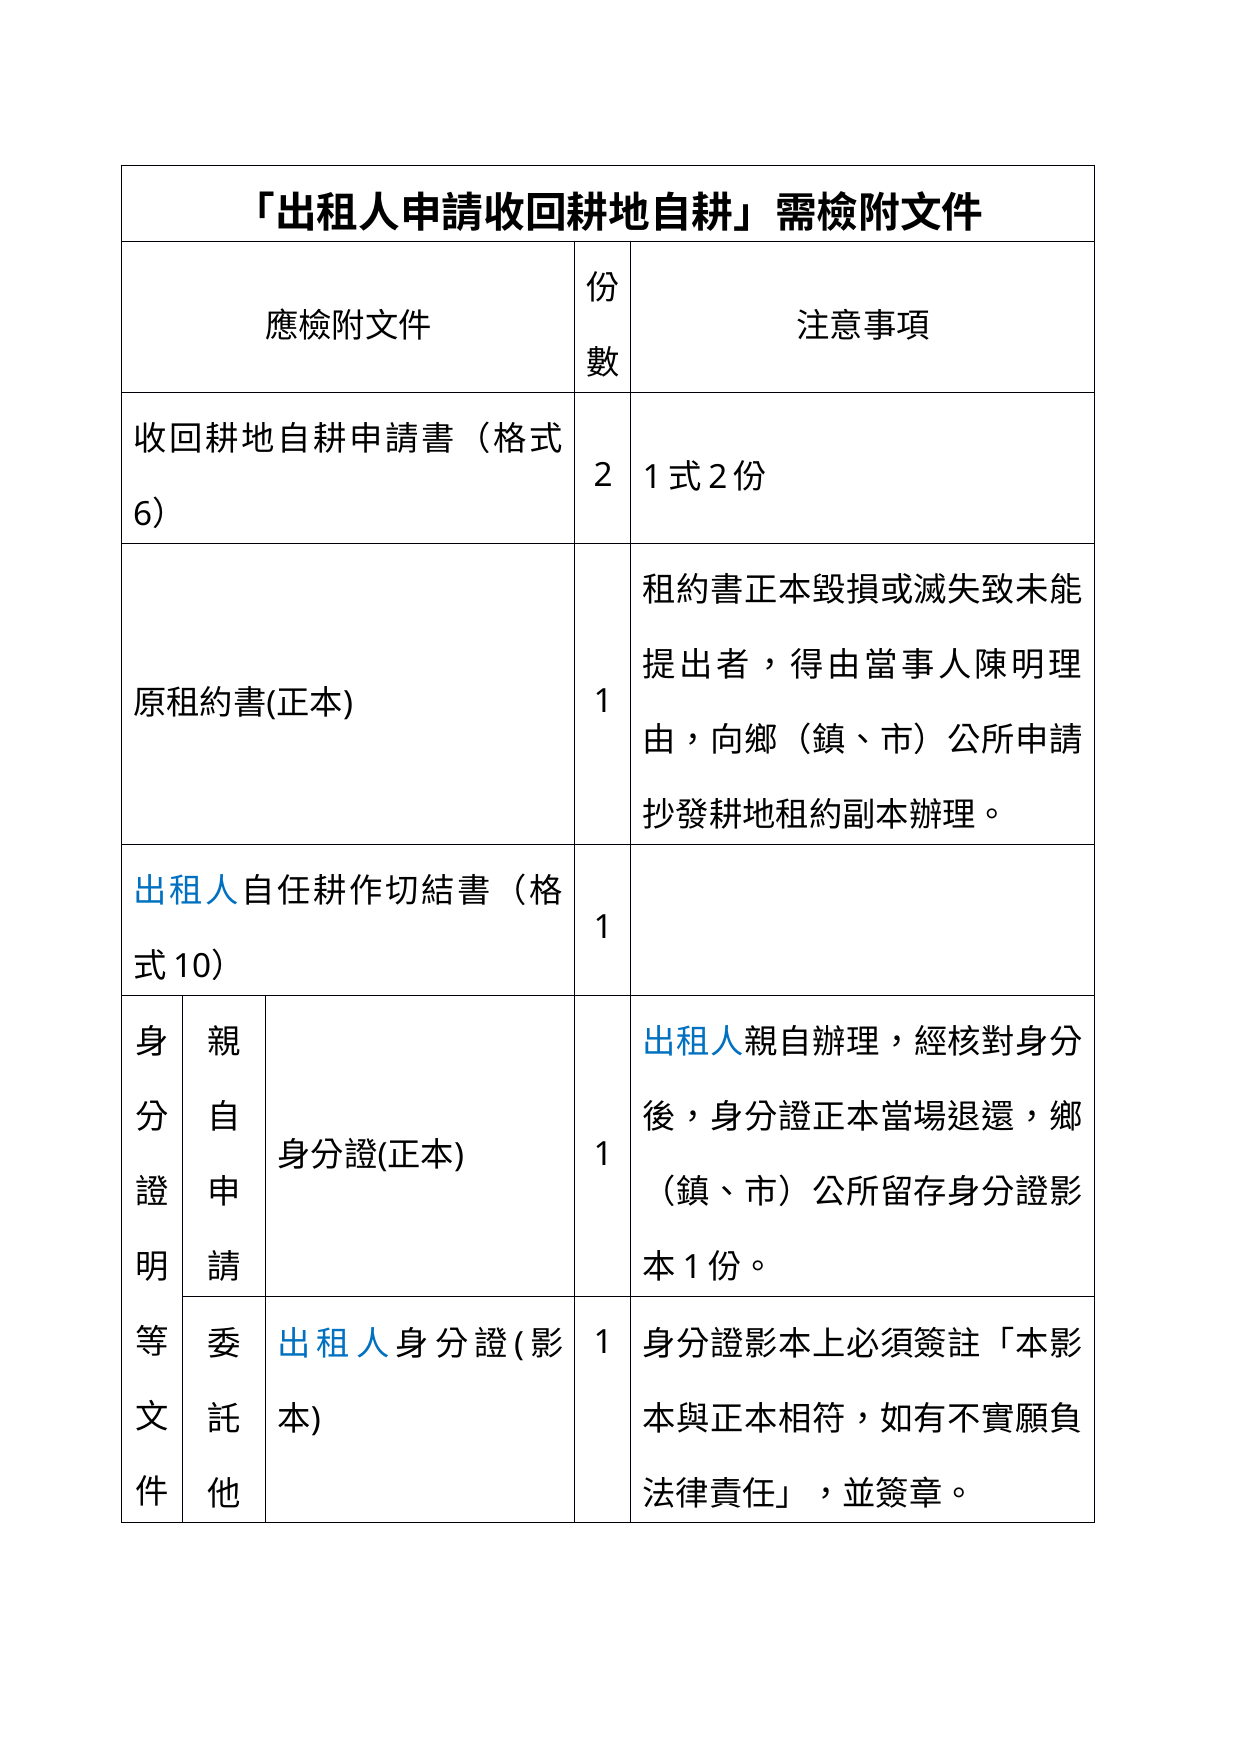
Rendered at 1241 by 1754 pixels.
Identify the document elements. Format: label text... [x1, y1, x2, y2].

table_header 「出租人申請收回耕地自耕」需檢附文件 [122, 166, 1094, 241]
table_cell 身分證(正本) [266, 996, 574, 1296]
table_cell 身分證影本上必須簽註「本影本與正本相符，如有不實願負法律責任」，並簽章。 [631, 1297, 1094, 1522]
table_cell 注意事項 [631, 242, 1094, 392]
table_cell 原租約書(正本) [122, 544, 574, 844]
table_cell 租約書正本毀損或滅失致未能提出者，得由當事人陳明理由，向鄉（鎮、市）公所申請抄發耕地租約副本辦理。 [631, 544, 1094, 844]
table_cell 2 [575, 393, 630, 543]
table_cell 出租人自任耕作切結書（格式10） [122, 845, 574, 995]
table_cell 1 [575, 845, 630, 995]
table_cell 出租人身分證(影本) [266, 1297, 574, 1522]
table_cell 1式2份 [631, 393, 1094, 543]
table_cell 委託他 [183, 1297, 265, 1522]
table_cell 1 [575, 996, 630, 1296]
table_cell 1 [575, 1297, 630, 1522]
table_cell 收回耕地自耕申請書（格式6） [122, 393, 574, 543]
table_cell 應檢附文件 [122, 242, 574, 392]
table_cell 親自申請 [183, 996, 265, 1296]
table_cell [631, 845, 1094, 995]
table_cell 身分證明等文件 [122, 996, 182, 1522]
table_cell 份數 [575, 242, 630, 392]
table_cell 1 [575, 544, 630, 844]
table_cell 出租人親自辦理，經核對身分後，身分證正本當場退還，鄉（鎮、市）公所留存身分證影本1份。 [631, 996, 1094, 1296]
